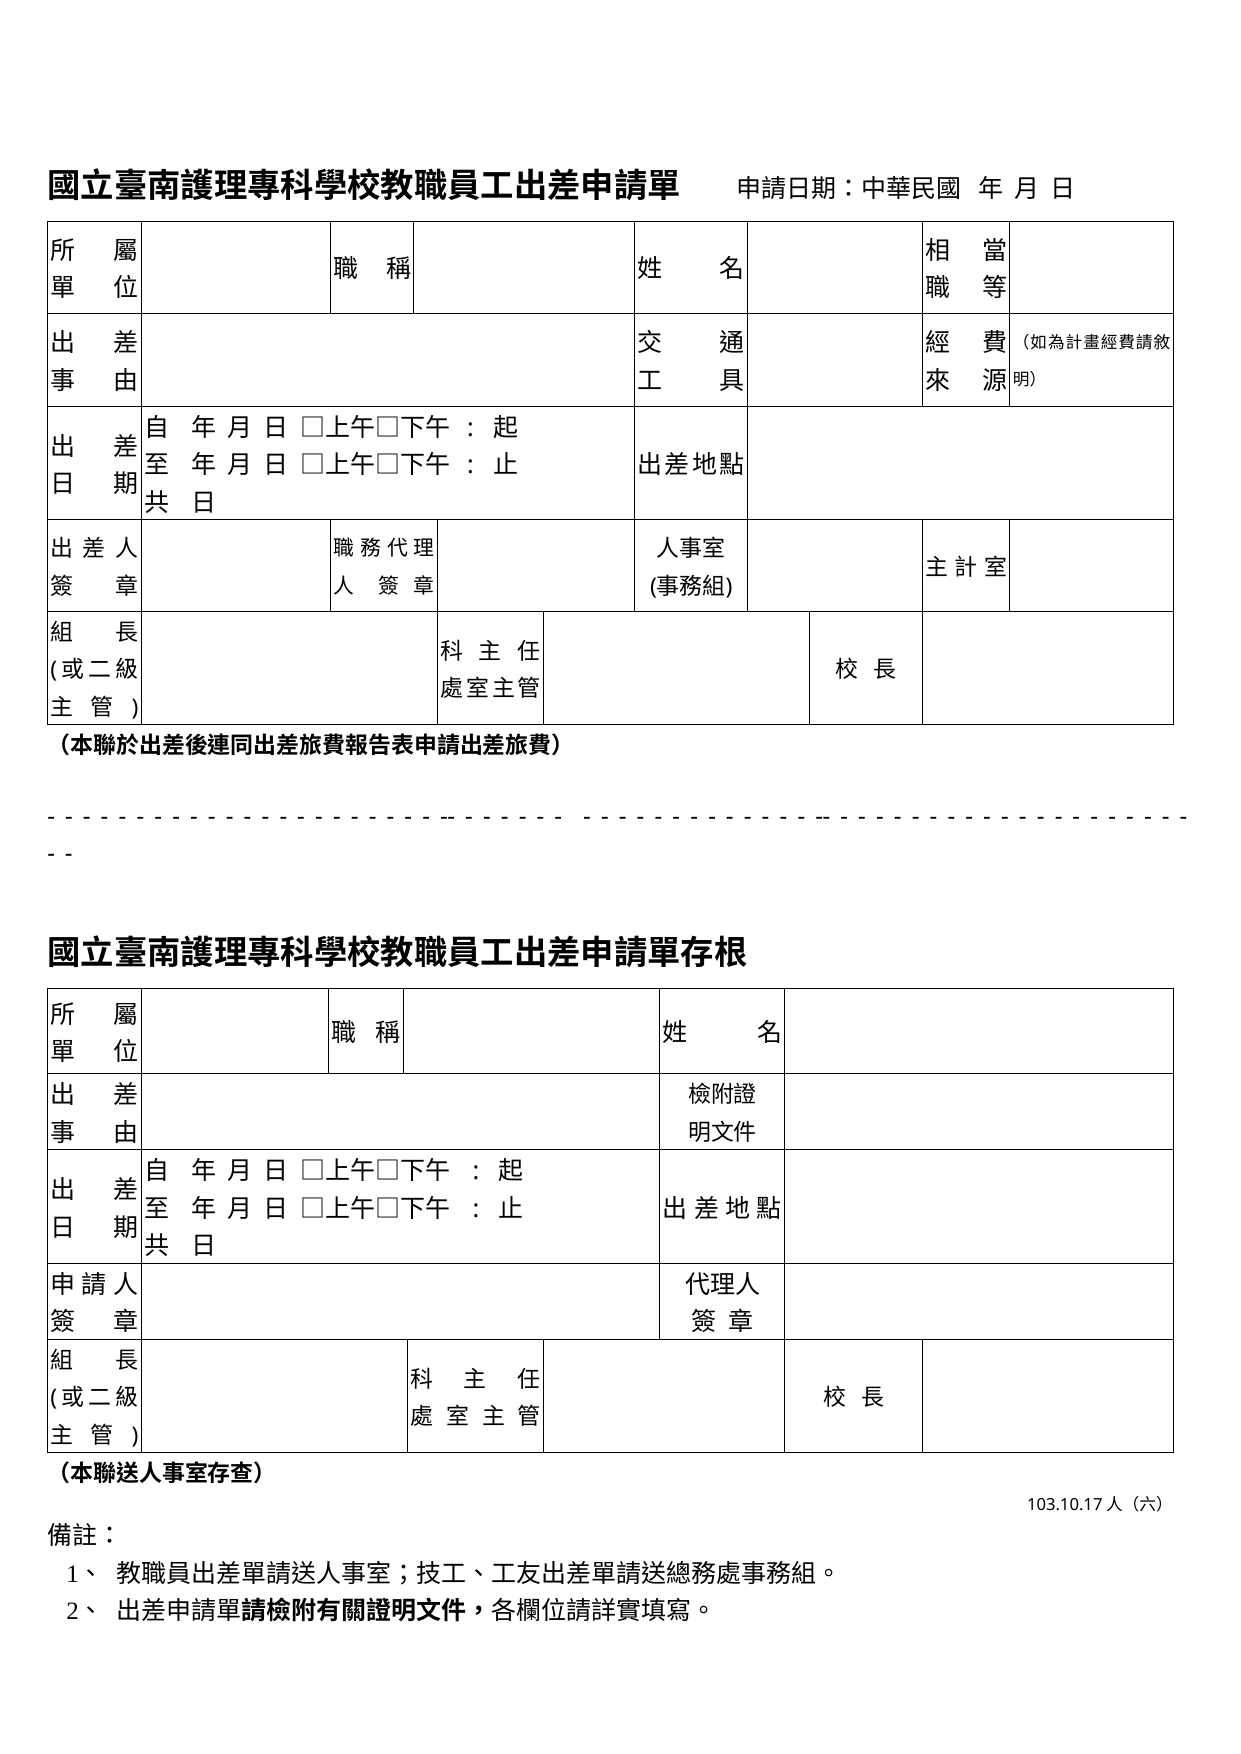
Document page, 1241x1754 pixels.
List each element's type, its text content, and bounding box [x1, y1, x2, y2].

table_header 姓 名 [635, 222, 747, 312]
text 103.10.17人（六） [47, 1491, 1172, 1515]
table_cell [785, 1150, 1173, 1263]
table_header 所屬 單位 [48, 222, 141, 312]
table_cell 出差人 簽 章 [48, 520, 141, 611]
table_header 姓 名 [660, 989, 784, 1073]
table_cell 校 長 [785, 1340, 922, 1452]
text （本聯送人事室存查） [47, 1453, 1193, 1491]
table_header 相當 職等 [923, 222, 1009, 312]
table_cell 出 差 事 由 [48, 314, 141, 406]
text - - - - - - - - - - - - - - - - - - - - - - -- - - - - - - - - - - - - - - - - - - - -- - - - - - - - - - - - - - - - - - - - - - - [47, 800, 1193, 875]
table_cell [1010, 520, 1173, 611]
table_cell [785, 1264, 1173, 1339]
table_cell [438, 520, 634, 611]
table_cell 組長 (或二級主管) [48, 1340, 141, 1452]
table_header 所屬 單位 [48, 989, 141, 1073]
table_cell 出差 日期 [48, 1150, 141, 1263]
table_cell [748, 520, 922, 611]
table_cell [142, 1340, 407, 1452]
table_cell 科 主 任 處室主管 [438, 612, 543, 724]
table_header [414, 222, 634, 312]
table_cell 校 長 [810, 612, 922, 724]
text 國立臺南護理專科學校教職員工出差申請單存根 [47, 913, 1193, 988]
table_cell [142, 1264, 659, 1339]
table_cell 檢附證 明文件 [660, 1074, 784, 1149]
list 出差申請單請檢附有關證明文件，各欄位請詳實填寫。 [66, 1590, 1193, 1627]
table_cell 組長 (或二級主管) [48, 612, 141, 724]
table_cell （如為計畫經費請敘明） [1010, 314, 1173, 406]
table_cell 出差 事由 [48, 1074, 141, 1149]
table_cell [142, 520, 330, 611]
table_header [142, 222, 330, 312]
text 備註： [47, 1515, 1193, 1552]
table_cell [544, 612, 809, 724]
table_cell [923, 612, 1173, 724]
table_cell [923, 1340, 1173, 1452]
table_cell [748, 407, 1173, 519]
table_cell 科 主 任 處室主管 [408, 1340, 543, 1452]
table_cell [544, 1340, 784, 1452]
table_cell 出差地點 [635, 407, 747, 519]
table_cell 經費 來源 [923, 314, 1009, 406]
table_cell [142, 314, 634, 406]
table_cell 代理人 簽 章 [660, 1264, 784, 1339]
table_cell 人事室 (事務組) [635, 520, 747, 611]
table_cell [748, 314, 922, 406]
table_header 職 稱 [331, 222, 413, 312]
table_cell [142, 1074, 659, 1149]
table_header [785, 989, 1173, 1073]
table_cell 出 差 日 期 [48, 407, 141, 519]
table_header 職 稱 [329, 989, 403, 1073]
table_cell [785, 1074, 1173, 1149]
table_cell 交通 工具 [635, 314, 747, 406]
text （本聯於出差後連同出差旅費報告表申請出差旅費） [47, 725, 1193, 763]
text 國立臺南護理專科學校教職員工出差申請單 申請日期：中華民國 年 月 日 [47, 146, 1193, 221]
table_cell 自 年 月 日 □上午□下午 : 起 至 年 月 日 □上午□下午 : 止 共 日 [142, 1150, 659, 1263]
table_cell 出差地點 [660, 1150, 784, 1263]
table_cell 職務代理人 簽 章 [331, 520, 437, 611]
table_cell 主計室 [923, 520, 1009, 611]
table_header [1010, 222, 1173, 312]
table_header [142, 989, 328, 1073]
list 教職員出差單請送人事室；技工、工友出差單請送總務處事務組。 [66, 1552, 1193, 1590]
table_cell 申請人 簽 章 [48, 1264, 141, 1339]
table_header [748, 222, 922, 312]
table_cell 自 年 月 日 □上午□下午 : 起 至 年 月 日 □上午□下午 : 止 共 日 [142, 407, 634, 519]
table_cell [142, 612, 437, 724]
table_header [404, 989, 659, 1073]
